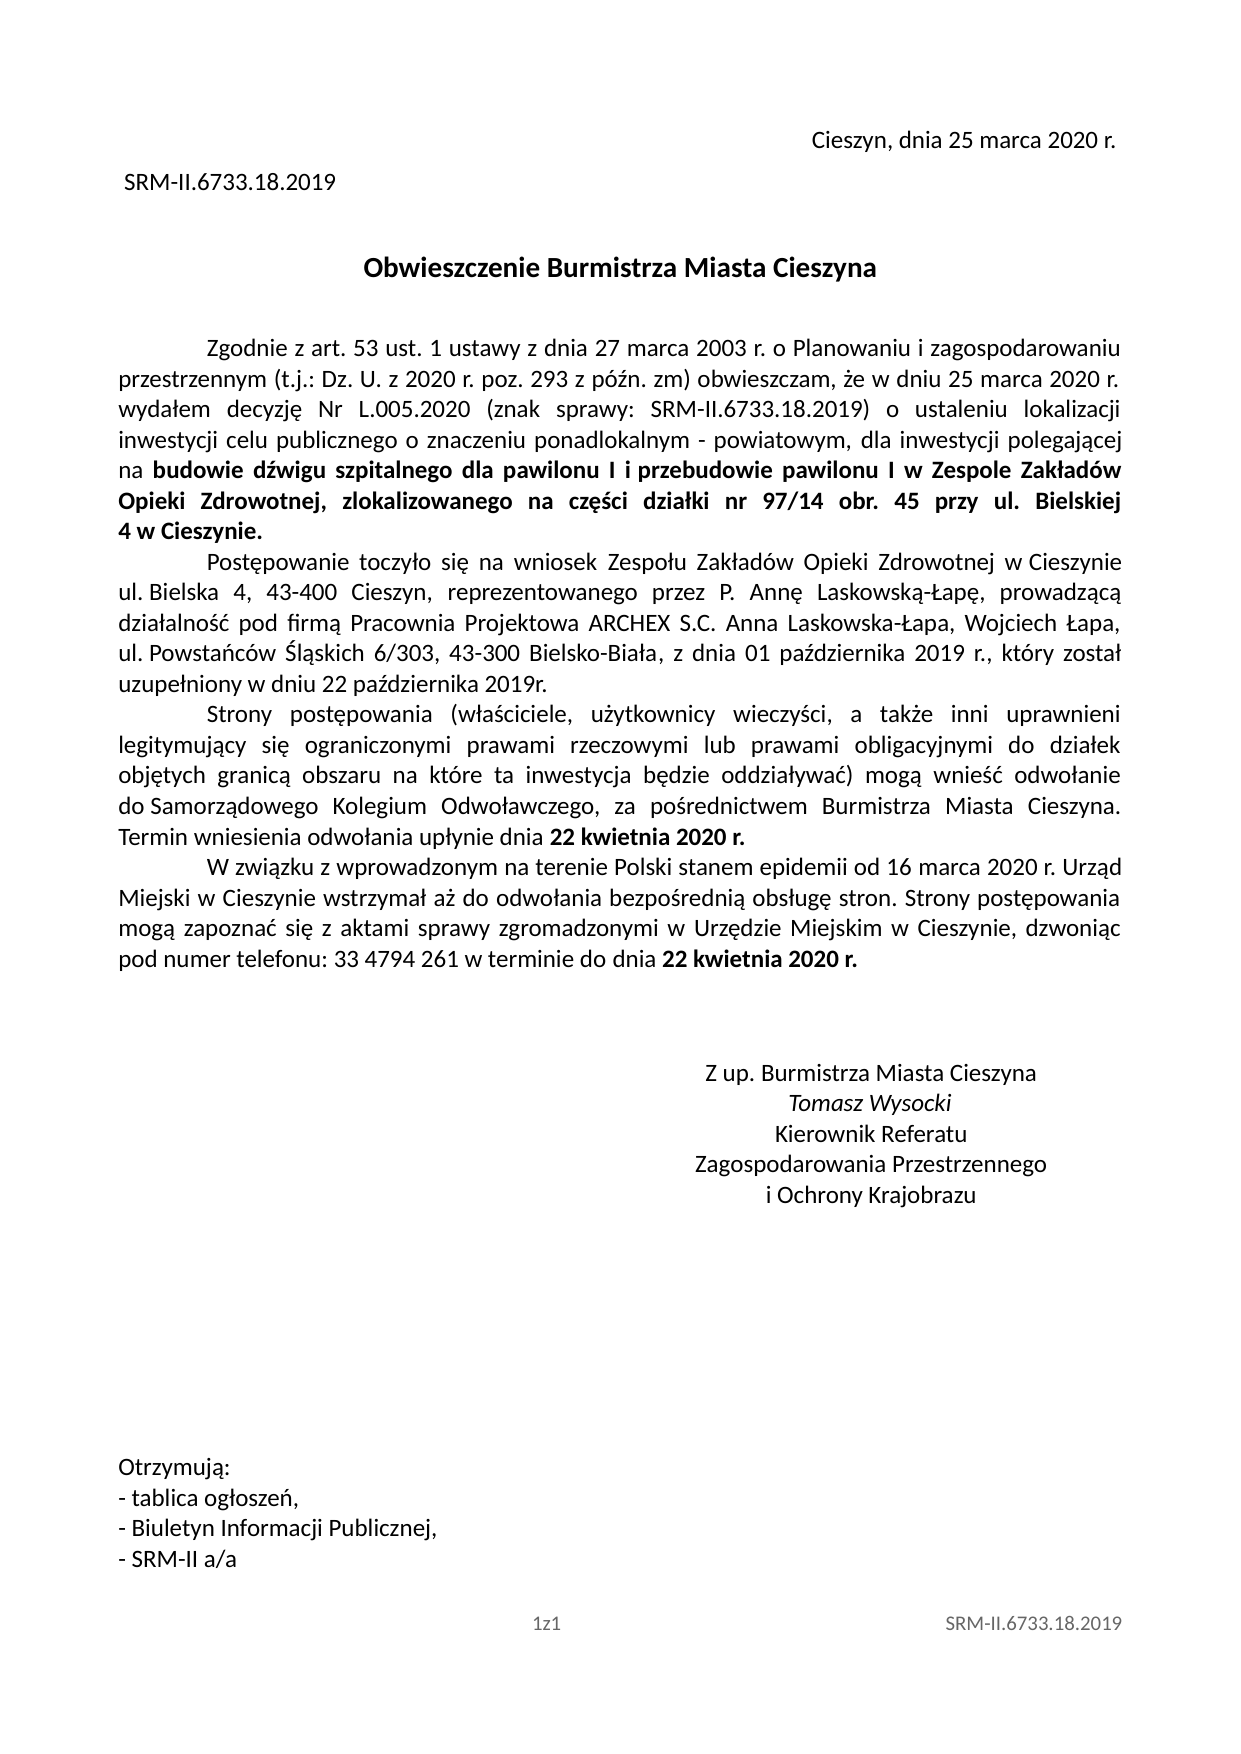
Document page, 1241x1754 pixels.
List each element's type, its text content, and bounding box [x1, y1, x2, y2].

text W związku z wprowadzonym na terenie Polski stanem epidemii od 16 marca 2020 r. Urząd Miejski w Cieszynie wstrzymał aż do odwołania bezpośrednią obsługę stron. Strony postępowania mogą zapoznać się z aktami sprawy zgromadzonymi w Urzędzie Miejskim w Cieszynie, dzwoniąc pod numer telefonu: 33 4794 261 w terminie do dnia 22 kwietnia 2020 r. [118, 851, 1122, 973]
table_header [118, 118, 620, 160]
text Obwieszczenie Burmistrza Miasta Cieszyna [118, 249, 1122, 285]
text Zgodnie z art. 53 ust. 1 ustawy z dnia 27 marca 2003 r. o Planowaniu i zagospodarowaniu przestrzennym (t.j.: Dz. U. z 2020 r. poz. 293 z późn. zm) obwieszczam, że w dniu 25 marca 2020 r. wydałem decyzję Nr L.005.2020 (znak sprawy: SRM-II.6733.18.2019) o ustaleniu lokalizacji inwestycji celu publicznego o znaczeniu ponadlokalnym - powiatowym, dla inwestycji polegającej na budowie dźwigu szpitalnego dla pawilonu I i przebudowie pawilonu I w Zespole Zakładów Opieki Zdrowotnej, zlokalizowanego na części działki nr 97/14 obr. 45 przy ul. Bielskiej 4 w Cieszynie. [118, 332, 1122, 546]
text - Biuletyn Informacji Publicznej, [118, 1512, 1122, 1543]
table_header [118, 1051, 620, 1215]
text Otrzymują: [118, 1451, 1122, 1482]
table_header Z up. Burmistrza Miasta Cieszyna Tomasz Wysocki Kierownik Referatu Zagospodarowania Przestrzennego i Ochrony Krajobrazu [620, 1051, 1122, 1215]
text Postępowanie toczyło się na wniosek Zespołu Zakładów Opieki Zdrowotnej w Cieszynie ul. Bielska 4, 43-400 Cieszyn, reprezentowanego przez P. Annę Laskowską-Łapę, prowadzącą działalność pod firmą Pracownia Projektowa ARCHEX S.C. Anna Laskowska-Łapa, Wojciech Łapa, ul. Powstańców Śląskich 6/303, 43-300 Bielsko-Biała, z dnia 01 października 2019 r., który został uzupełniony w dniu 22 października 2019r. [118, 546, 1122, 698]
text Strony postępowania (właściciele, użytkownicy wieczyści, a także inni uprawnieni legitymujący się ograniczonymi prawami rzeczowymi lub prawami obligacyjnymi do działek objętych granicą obszaru na które ta inwestycja będzie oddziaływać) mogą wnieść odwołanie do Samorządowego Kolegium Odwoławczego, za pośrednictwem Burmistrza Miasta Cieszyna. Termin wniesienia odwołania upłynie dnia 22 kwietnia 2020 r. [118, 698, 1122, 851]
table_cell [620, 160, 1122, 202]
text - SRM-II a/a [118, 1543, 1122, 1573]
text - tablica ogłoszeń, [118, 1482, 1122, 1512]
table_cell SRM-II.6733.18.2019 [118, 160, 620, 202]
table_header Cieszyn, dnia 25 marca 2020 r. [620, 118, 1122, 160]
